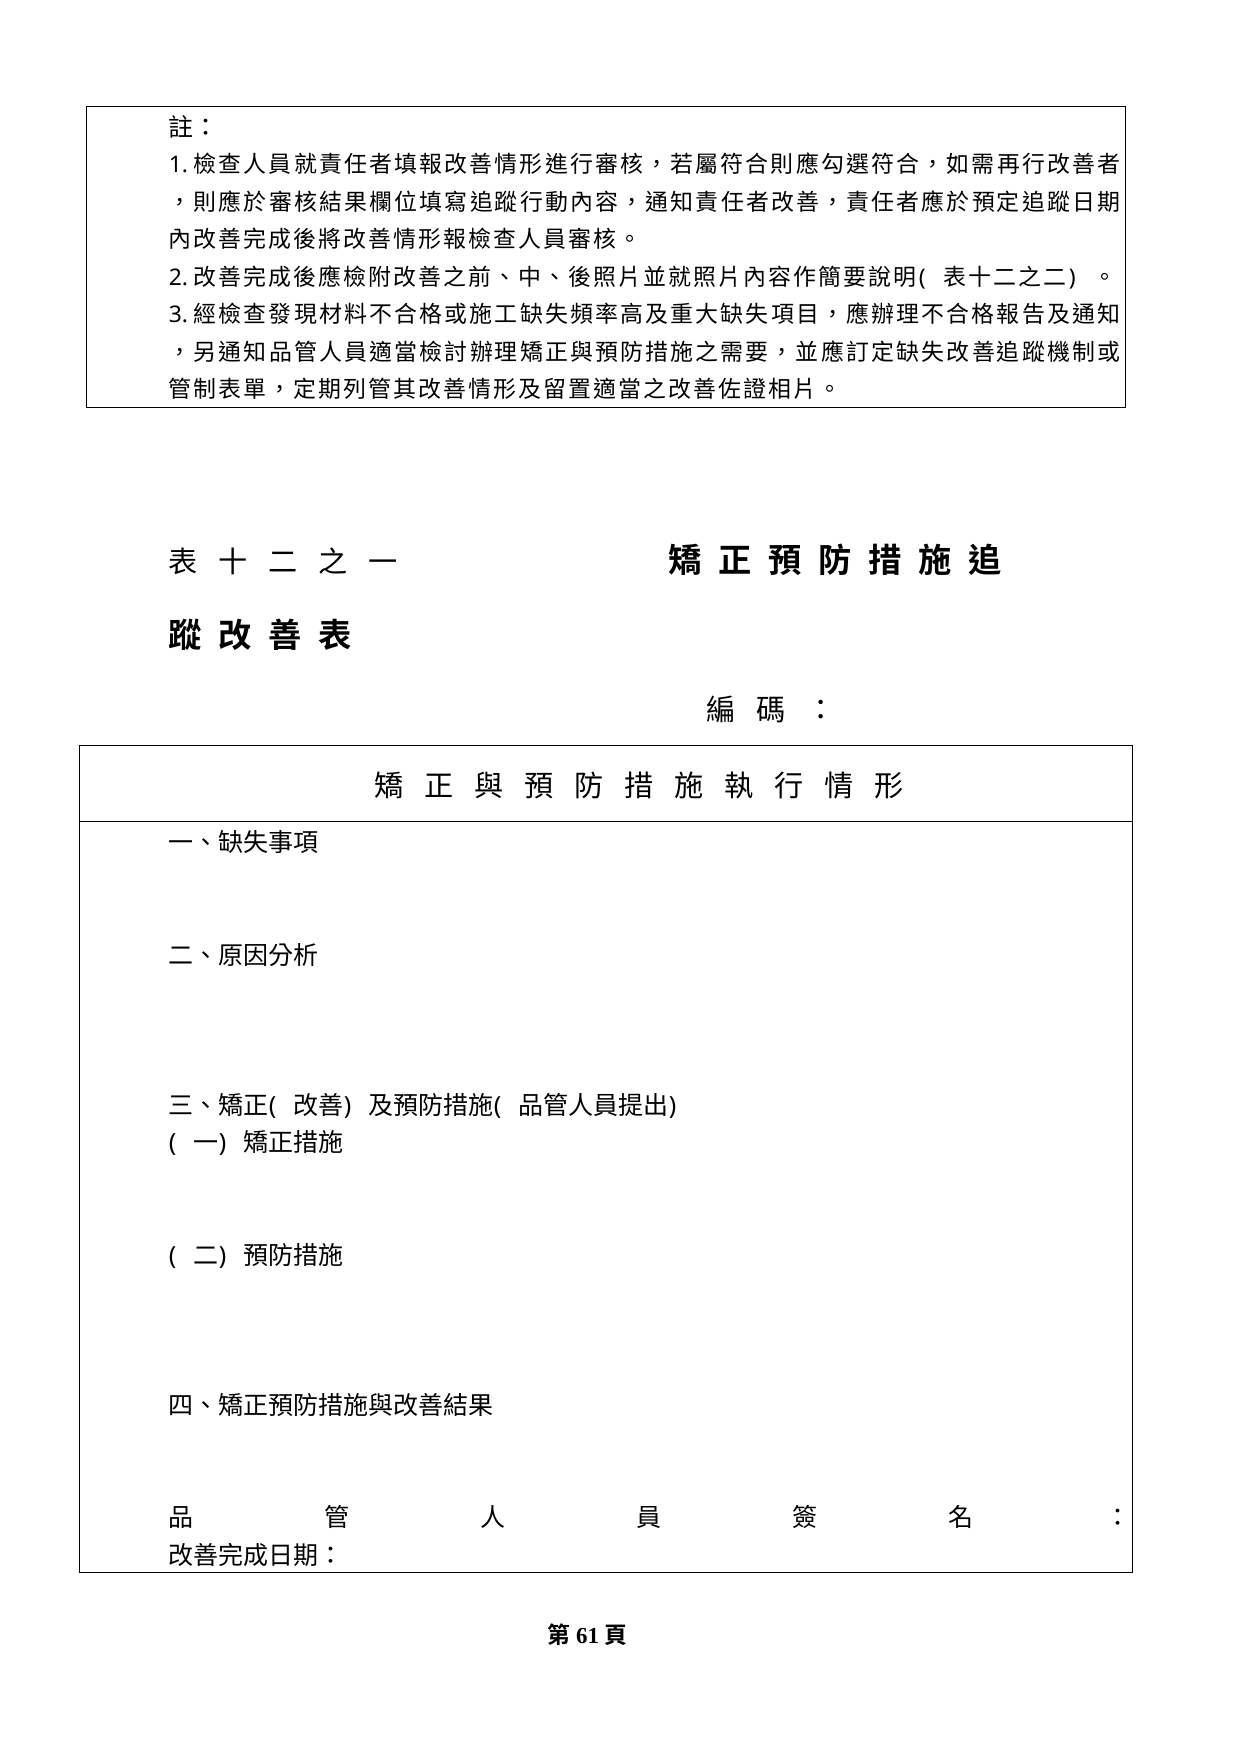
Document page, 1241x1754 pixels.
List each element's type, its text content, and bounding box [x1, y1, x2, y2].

table_cell 註： 1.檢查人員就責任者填報改善情形進行審核，若屬符合則應勾選符合，如需再行改善者，則應於審核結果欄位填寫追蹤行動內容，通知責任者改善，責任者應於預定追蹤日期內改善完成後將改善情形報檢查人員審核。 2.改善完成後應檢附改善之前、中、後照片並就照片內容作簡要說明(表十二之二)。 3.經檢查發現材料不合格或施工缺失頻率高及重大缺失項目，應辦理不合格報告及通知，另通知品管人員適當檢討辦理矯正與預防措施之需要，並應訂定缺失改善追蹤機制或管制表單，定期列管其改善情形及留置適當之改善佐證相片。 [87, 107, 1125, 407]
table_cell 一、缺失事項 二、原因分析 三、矯正(改善)及預防措施(品管人員提出) (一)矯正措施 (二)預防措施 四、矯正預防措施與改善結果 品管人員簽名： 改善完成日期： [80, 822, 1132, 1572]
text 編碼： [168, 670, 1043, 745]
table_header 矯正與預防措施執行情形 [80, 746, 1132, 821]
text 表十二之一 矯正預防措施追蹤改善表 [168, 520, 1043, 670]
